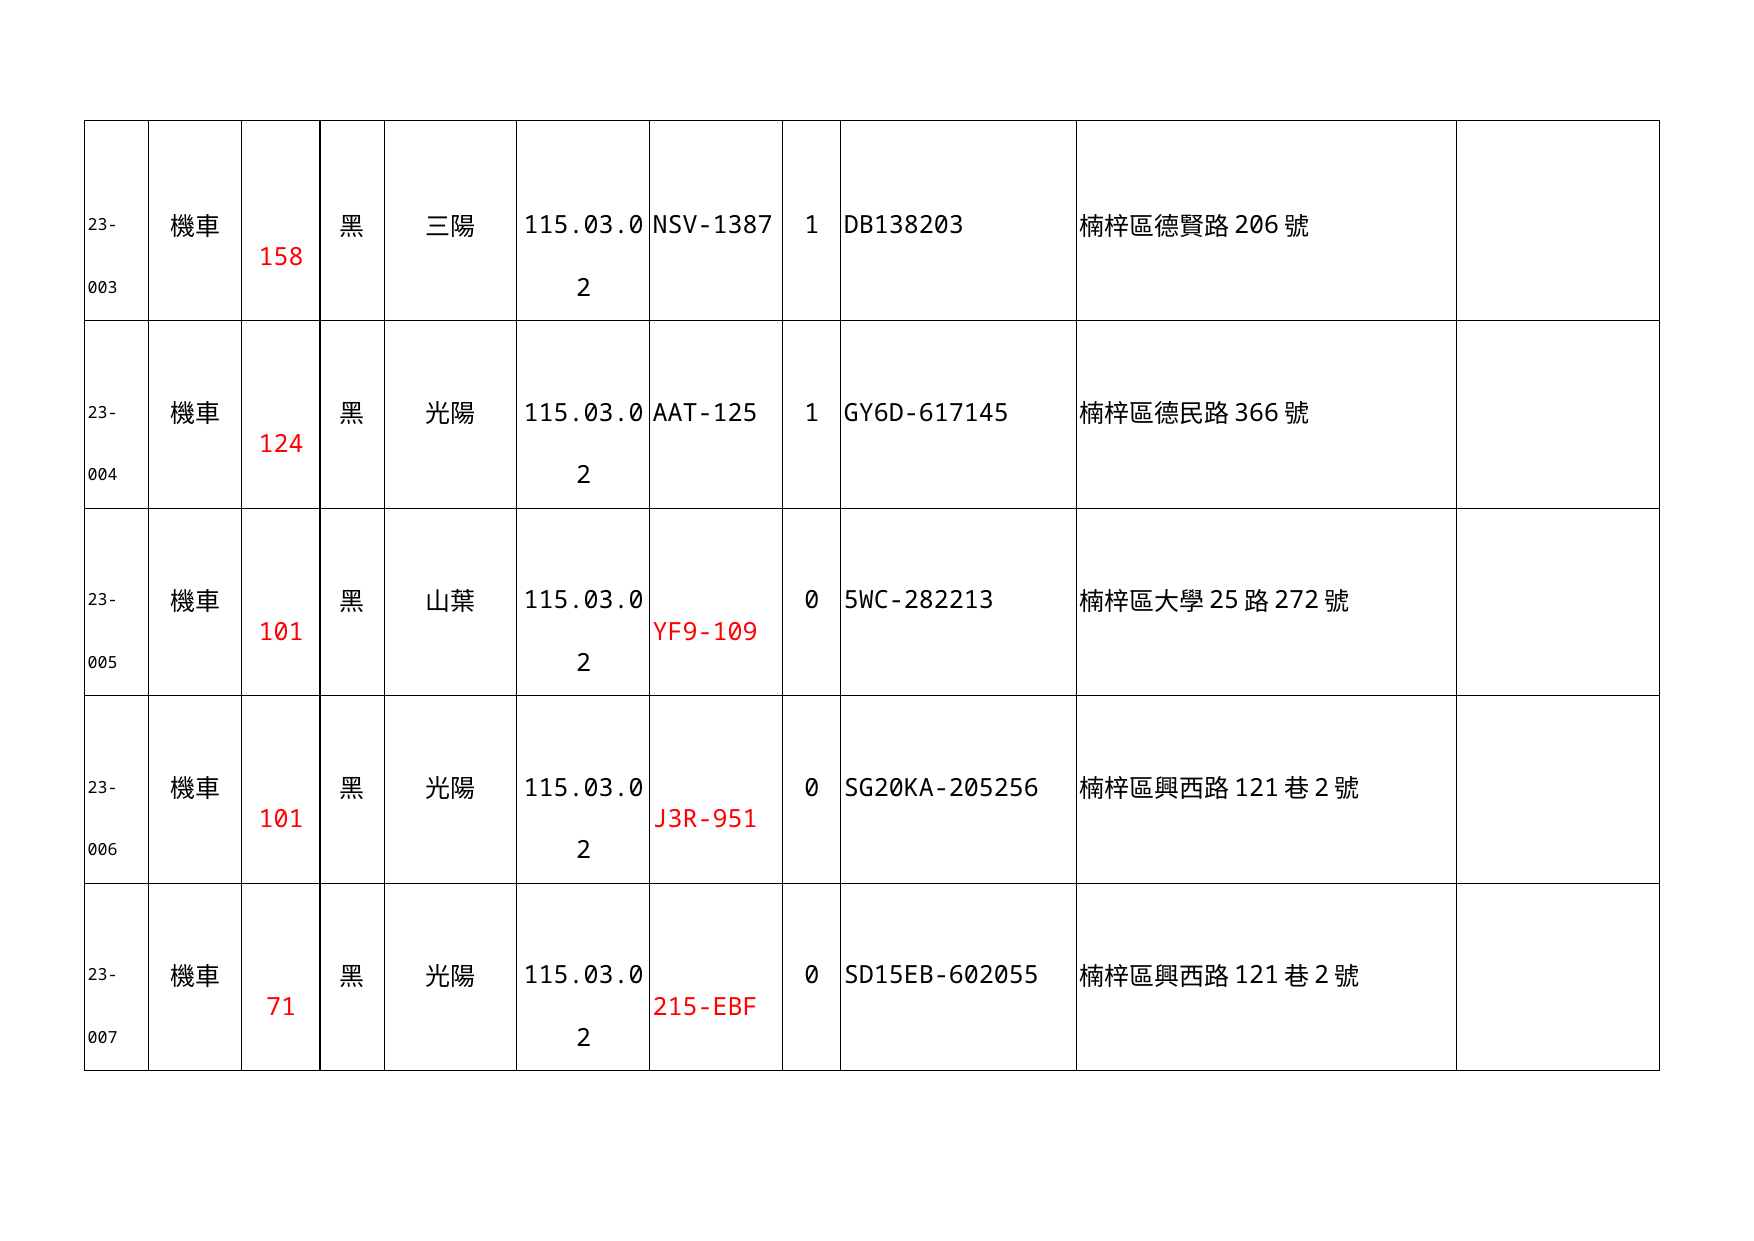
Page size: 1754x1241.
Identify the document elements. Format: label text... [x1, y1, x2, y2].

table_cell 黑 [321, 321, 384, 508]
table_cell 101 [242, 509, 319, 695]
table_cell 23-007 [85, 884, 148, 1070]
table_cell 光陽 [385, 696, 516, 883]
table_cell 215-EBF [650, 884, 782, 1070]
table_cell AAT-125 [650, 321, 782, 508]
table_cell 115.03.02 [517, 121, 649, 320]
table_cell 101 [242, 696, 319, 883]
table_cell 楠梓區德民路366號 [1077, 321, 1456, 508]
table_cell 楠梓區興西路121巷2號 [1077, 884, 1456, 1070]
table_cell 0 [783, 509, 840, 695]
table_cell [1457, 696, 1659, 883]
table_cell NSV-1387 [650, 121, 782, 320]
table_cell 0 [783, 884, 840, 1070]
table_cell 山葉 [385, 509, 516, 695]
table_cell 158 [242, 121, 319, 320]
table_cell 1 [783, 121, 840, 320]
table_cell GY6D-617145 [841, 321, 1076, 508]
table_cell 機車 [149, 321, 241, 508]
table_cell 5WC-282213 [841, 509, 1076, 695]
table_cell [1457, 321, 1659, 508]
table_cell 115.03.02 [517, 321, 649, 508]
table_cell 機車 [149, 121, 241, 320]
table_cell [1457, 121, 1659, 320]
table_cell 23-006 [85, 696, 148, 883]
table_cell 光陽 [385, 321, 516, 508]
table_cell 黑 [321, 884, 384, 1070]
table_cell 楠梓區興西路121巷2號 [1077, 696, 1456, 883]
table_cell [1457, 509, 1659, 695]
table_cell SD15EB-602055 [841, 884, 1076, 1070]
table_cell 115.03.02 [517, 884, 649, 1070]
table_cell 三陽 [385, 121, 516, 320]
table_cell 機車 [149, 884, 241, 1070]
table_cell 光陽 [385, 884, 516, 1070]
table_cell 23-005 [85, 509, 148, 695]
table_cell DB138203 [841, 121, 1076, 320]
table_cell 0 [783, 696, 840, 883]
table_cell 機車 [149, 509, 241, 695]
table_cell 黑 [321, 121, 384, 320]
table_cell 23-004 [85, 321, 148, 508]
table_cell YF9-109 [650, 509, 782, 695]
table_cell 124 [242, 321, 319, 508]
table_cell J3R-951 [650, 696, 782, 883]
table_cell 黑 [321, 696, 384, 883]
table_cell SG20KA-205256 [841, 696, 1076, 883]
table_cell 71 [242, 884, 319, 1070]
table_cell 1 [783, 321, 840, 508]
table_cell 楠梓區德賢路206號 [1077, 121, 1456, 320]
table_cell 115.03.02 [517, 696, 649, 883]
table_cell 機車 [149, 696, 241, 883]
table_cell 黑 [321, 509, 384, 695]
table_cell 楠梓區大學25路272號 [1077, 509, 1456, 695]
table_cell [1457, 884, 1659, 1070]
table_cell 115.03.02 [517, 509, 649, 695]
table_cell 23-003 [85, 121, 148, 320]
